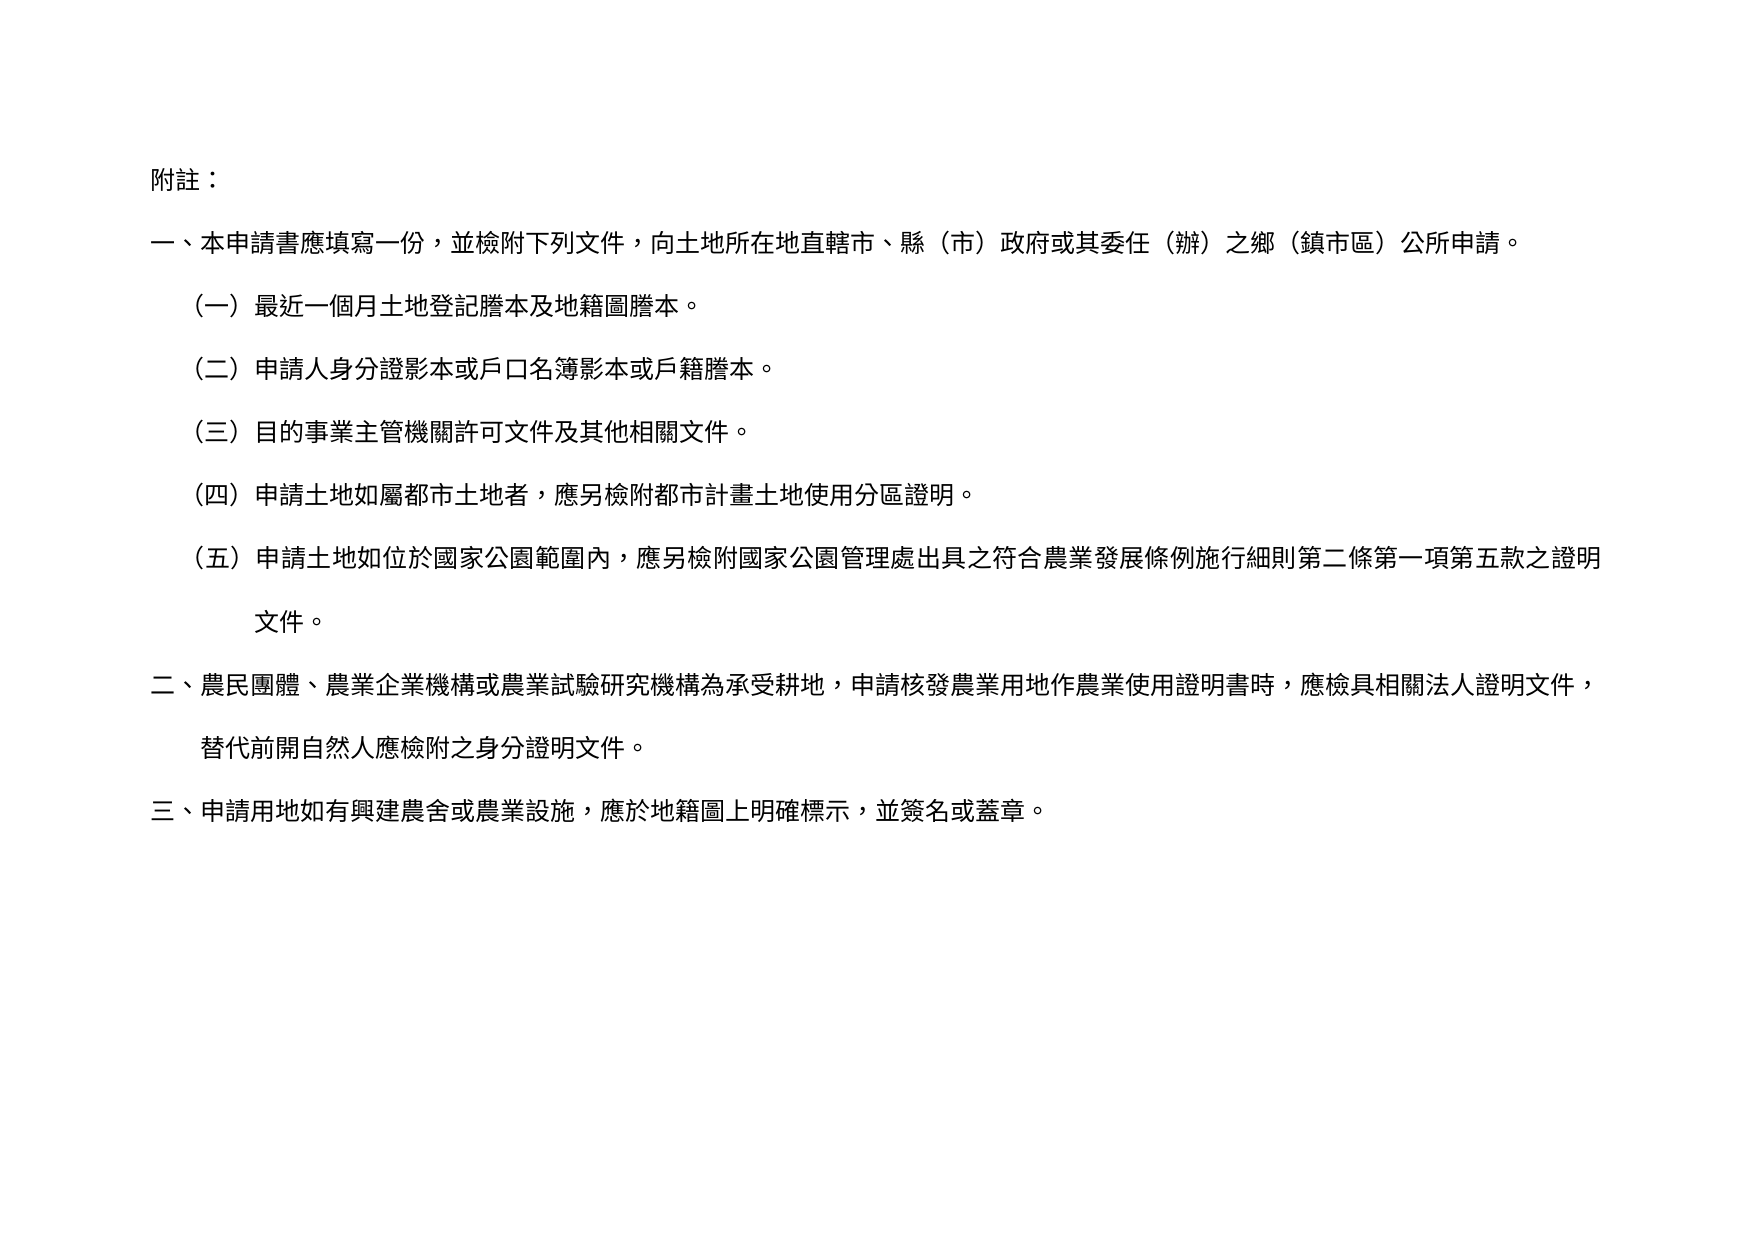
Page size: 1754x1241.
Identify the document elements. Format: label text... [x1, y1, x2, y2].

text （二）申請人身分證影本或戶口名簿影本或戶籍謄本。 [179, 336, 1604, 399]
text 二、農民團體、農業企業機構或農業試驗研究機構為承受耕地，申請核發農業用地作農業使用證明書時，應檢具相關法人證明文件，替代前開自然人應檢附之身分證明文件。 [150, 652, 1604, 778]
text （三）目的事業主管機關許可文件及其他相關文件。 [179, 399, 1604, 462]
text （一）最近一個月土地登記謄本及地籍圖謄本。 [179, 273, 1604, 336]
text （四）申請土地如屬都市土地者，應另檢附都市計畫土地使用分區證明。 [179, 462, 1604, 525]
text 一、本申請書應填寫一份，並檢附下列文件，向土地所在地直轄市、縣（市）政府或其委任（辦）之鄉（鎮市區）公所申請。 [150, 210, 1604, 273]
text 附註： [150, 147, 1604, 210]
text 三、申請用地如有興建農舍或農業設施，應於地籍圖上明確標示，並簽名或蓋章。 [150, 778, 1604, 841]
text （五）申請土地如位於國家公園範圍內，應另檢附國家公園管理處出具之符合農業發展條例施行細則第二條第一項第五款之證明文件。 [179, 525, 1604, 652]
